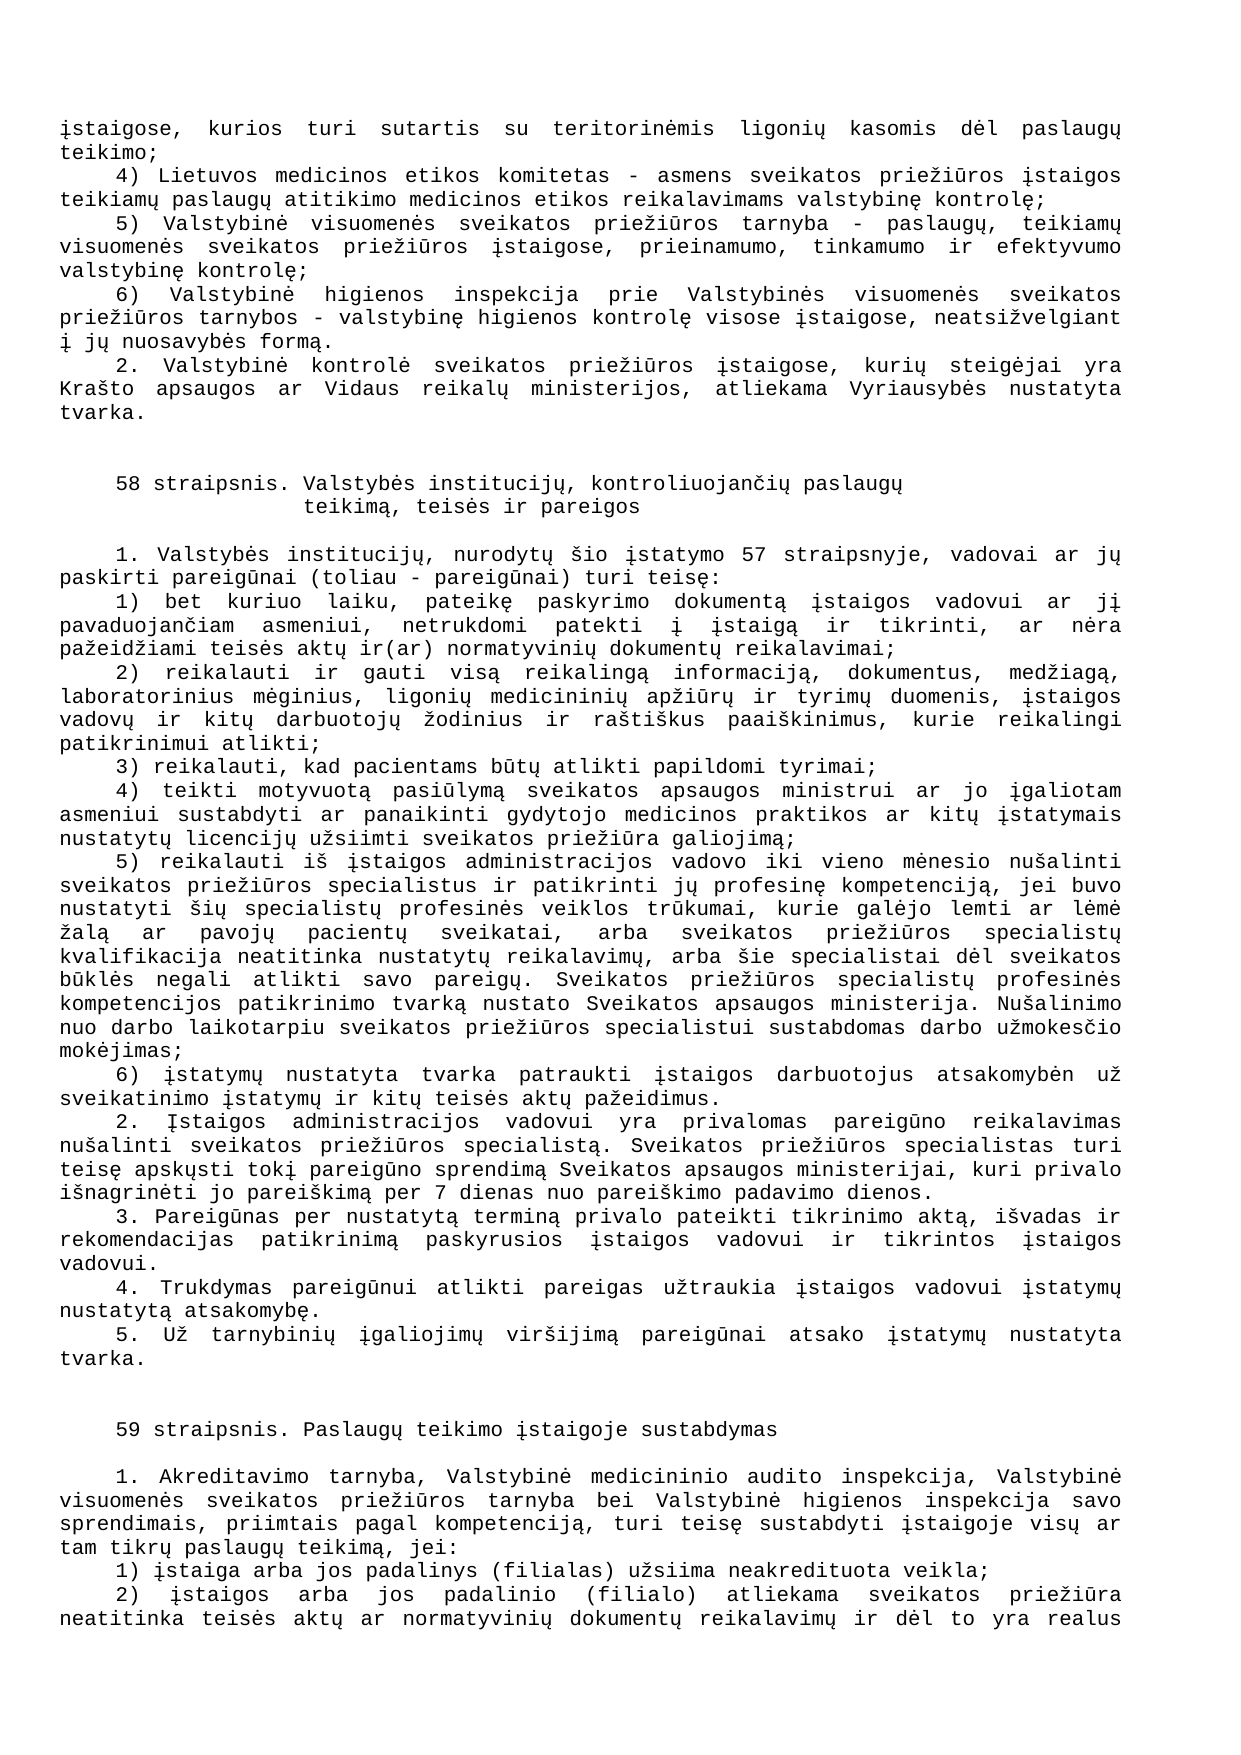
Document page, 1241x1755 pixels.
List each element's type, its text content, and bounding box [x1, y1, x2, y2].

text 2. Įstaigos administracijos vadovui yra privalomas pareigūno reikalavimas nušalinti sveikatos priežiūros specialistą. Sveikatos priežiūros specialistas turi teisę apskųsti tokį pareigūno sprendimą Sveikatos apsaugos ministerijai, kuri privalo išnagrinėti jo pareiškimą per 7 dienas nuo pareiškimo padavimo dienos. [59, 1111, 1122, 1206]
text įstaigose, kurios turi sutartis su teritorinėmis ligonių kasomis dėl paslaugų teikimo; [59, 118, 1122, 165]
text 4) Lietuvos medicinos etikos komitetas - asmens sveikatos priežiūros įstaigos teikiamų paslaugų atitikimo medicinos etikos reikalavimams valstybinę kontrolę; [59, 165, 1122, 213]
text 2. Valstybinė kontrolė sveikatos priežiūros įstaigose, kurių steigėjai yra Krašto apsaugos ar Vidaus reikalų ministerijos, atliekama Vyriausybės nustatyta tvarka. [59, 354, 1122, 426]
text 3) reikalauti, kad pacientams būtų atlikti papildomi tyrimai; [59, 757, 1122, 780]
text 6) įstatymų nustatyta tvarka patraukti įstaigos darbuotojus atsakomybėn už sveikatinimo įstatymų ir kitų teisės aktų pažeidimus. [59, 1064, 1122, 1111]
text 1) bet kuriuo laiku, pateikę paskyrimo dokumentą įstaigos vadovui ar jį pavaduojančiam asmeniui, netrukdomi patekti į įstaigą ir tikrinti, ar nėra pažeidžiami teisės aktų ir(ar) normatyvinių dokumentų reikalavimai; [59, 591, 1122, 662]
text 6) Valstybinė higienos inspekcija prie Valstybinės visuomenės sveikatos priežiūros tarnybos - valstybinę higienos kontrolę visose įstaigose, neatsižvelgiant į jų nuosavybės formą. [59, 284, 1122, 354]
text 1. Akreditavimo tarnyba, Valstybinė medicininio audito inspekcija, Valstybinė visuomenės sveikatos priežiūros tarnyba bei Valstybinė higienos inspekcija savo sprendimais, priimtais pagal kompetenciją, turi teisę sustabdyti įstaigoje visų ar tam tikrų paslaugų teikimą, jei: [59, 1466, 1122, 1561]
text 2) įstaigos arba jos padalinio (filialo) atliekama sveikatos priežiūra neatitinka teisės aktų ar normatyvinių dokumentų reikalavimų ir dėl to yra realus [59, 1584, 1122, 1631]
text 3. Pareigūnas per nustatytą terminą privalo pateikti tikrinimo aktą, išvadas ir rekomendacijas patikrinimą paskyrusios įstaigos vadovui ir tikrintos įstaigos vadovui. [59, 1206, 1122, 1277]
text 2) reikalauti ir gauti visą reikalingą informaciją, dokumentus, medžiagą, laboratorinius mėginius, ligonių medicininių apžiūrų ir tyrimų duomenis, įstaigos vadovų ir kitų darbuotojų žodinius ir raštiškus paaiškinimus, kurie reikalingi patikrinimui atlikti; [59, 662, 1122, 757]
text 1. Valstybės institucijų, nurodytų šio įstatymo 57 straipsnyje, vadovai ar jų paskirti pareigūnai (toliau - pareigūnai) turi teisę: [59, 544, 1122, 591]
text 5. Už tarnybinių įgaliojimų viršijimą pareigūnai atsako įstatymų nustatyta tvarka. [59, 1324, 1122, 1371]
text 59 straipsnis. Paslaugų teikimo įstaigoje sustabdymas [59, 1419, 1122, 1442]
text 58 straipsnis. Valstybės institucijų, kontroliuojančių paslaugų [59, 473, 1122, 496]
text 4. Trukdymas pareigūnui atlikti pareigas užtraukia įstaigos vadovui įstatymų nustatytą atsakomybę. [59, 1277, 1122, 1324]
text teikimą, teisės ir pareigos [59, 496, 1122, 520]
text 5) reikalauti iš įstaigos administracijos vadovo iki vieno mėnesio nušalinti sveikatos priežiūros specialistus ir patikrinti jų profesinę kompetenciją, jei buvo nustatyti šių specialistų profesinės veiklos trūkumai, kurie galėjo lemti ar lėmė žalą ar pavojų pacientų sveikatai, arba sveikatos priežiūros specialistų kvalifikacija neatitinka nustatytų reikalavimų, arba šie specialistai dėl sveikatos būklės negali atlikti savo pareigų. Sveikatos priežiūros specialistų profesinės kompetencijos patikrinimo tvarką nustato Sveikatos apsaugos ministerija. Nušalinimo nuo darbo laikotarpiu sveikatos priežiūros specialistui sustabdomas darbo užmokesčio mokėjimas; [59, 851, 1122, 1064]
text 5) Valstybinė visuomenės sveikatos priežiūros tarnyba - paslaugų, teikiamų visuomenės sveikatos priežiūros įstaigose, prieinamumo, tinkamumo ir efektyvumo valstybinę kontrolę; [59, 213, 1122, 284]
text 1) įstaiga arba jos padalinys (filialas) užsiima neakredituota veikla; [59, 1561, 1122, 1584]
text 4) teikti motyvuotą pasiūlymą sveikatos apsaugos ministrui ar jo įgaliotam asmeniui sustabdyti ar panaikinti gydytojo medicinos praktikos ar kitų įstatymais nustatytų licencijų užsiimti sveikatos priežiūra galiojimą; [59, 780, 1122, 851]
